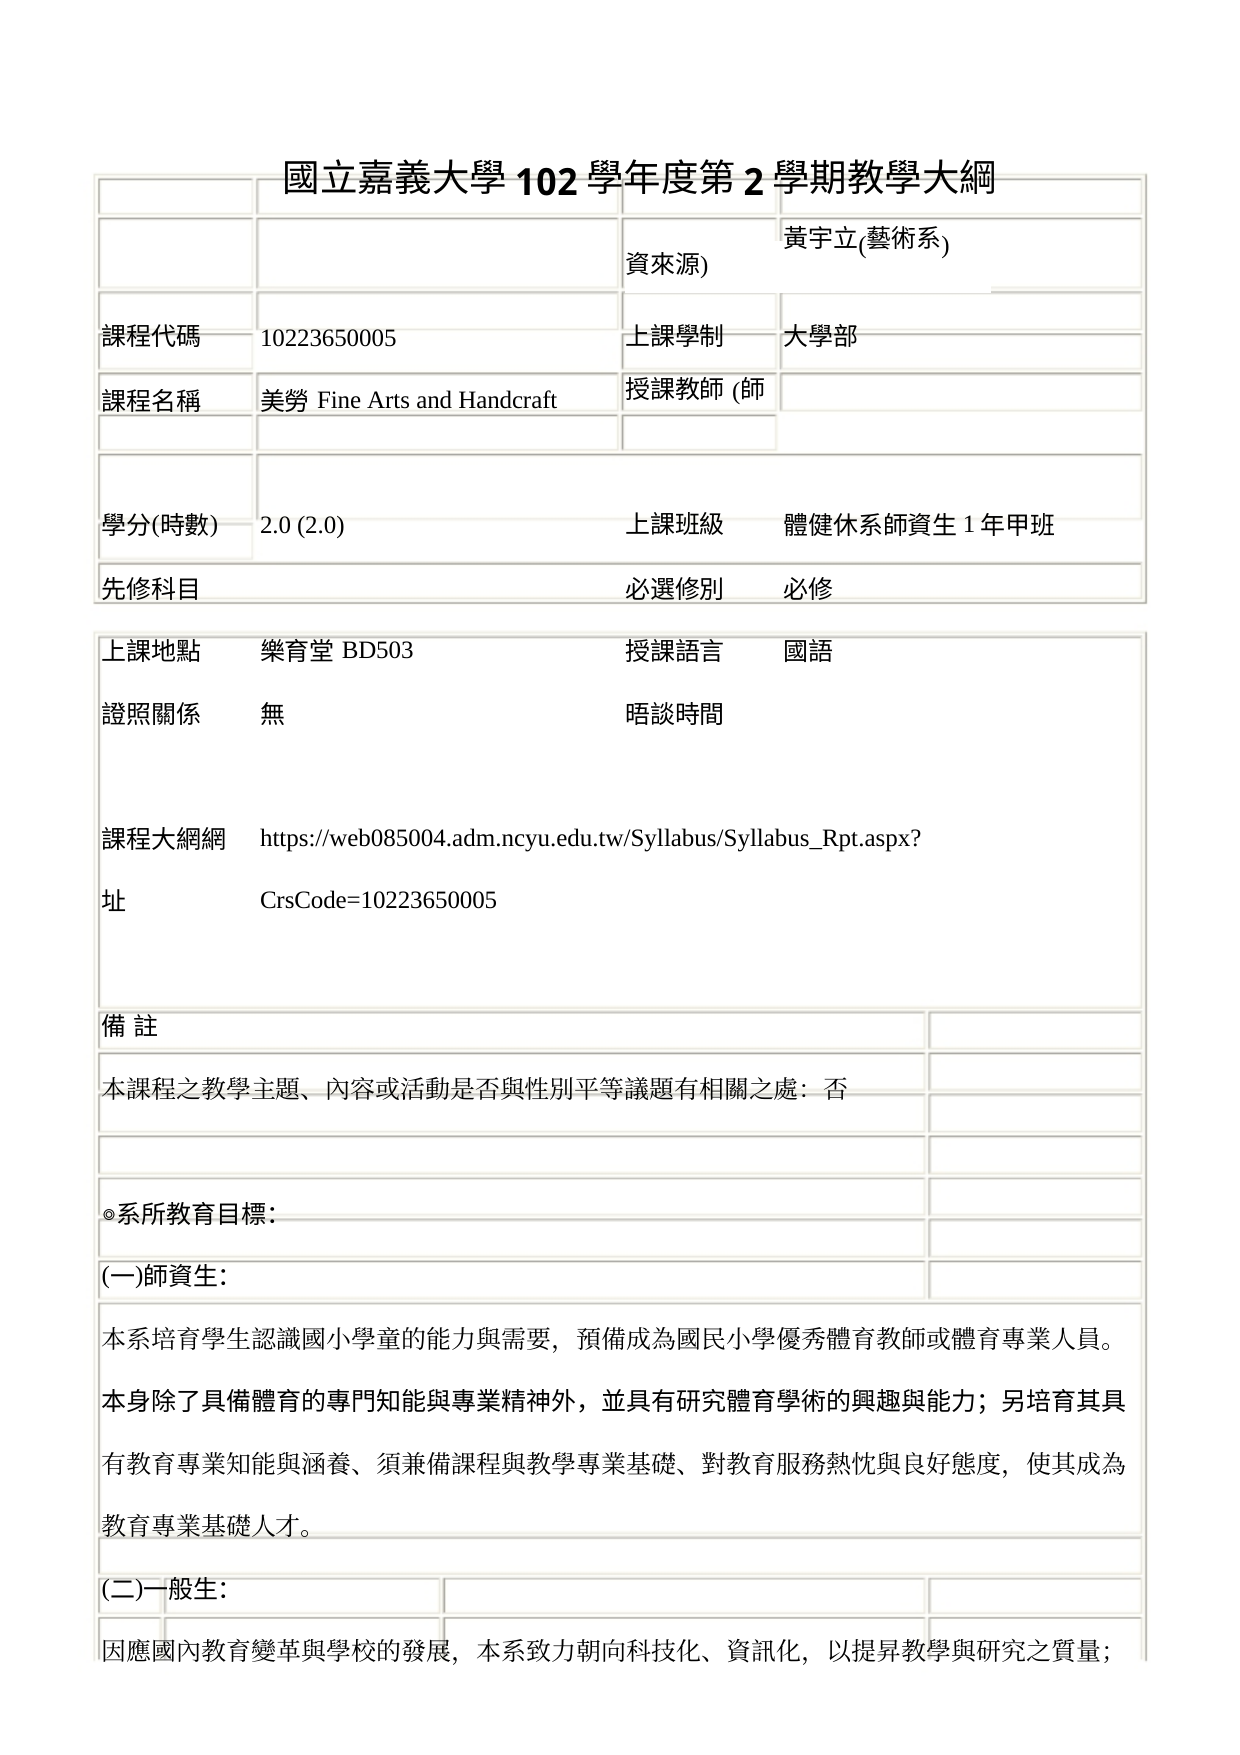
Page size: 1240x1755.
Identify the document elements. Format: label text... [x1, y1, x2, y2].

text 資來源) 黃宇立(藝術系) [625, 241, 991, 282]
text 國立嘉義大學102學年度第2學期教學大綱 [625, 282, 991, 293]
